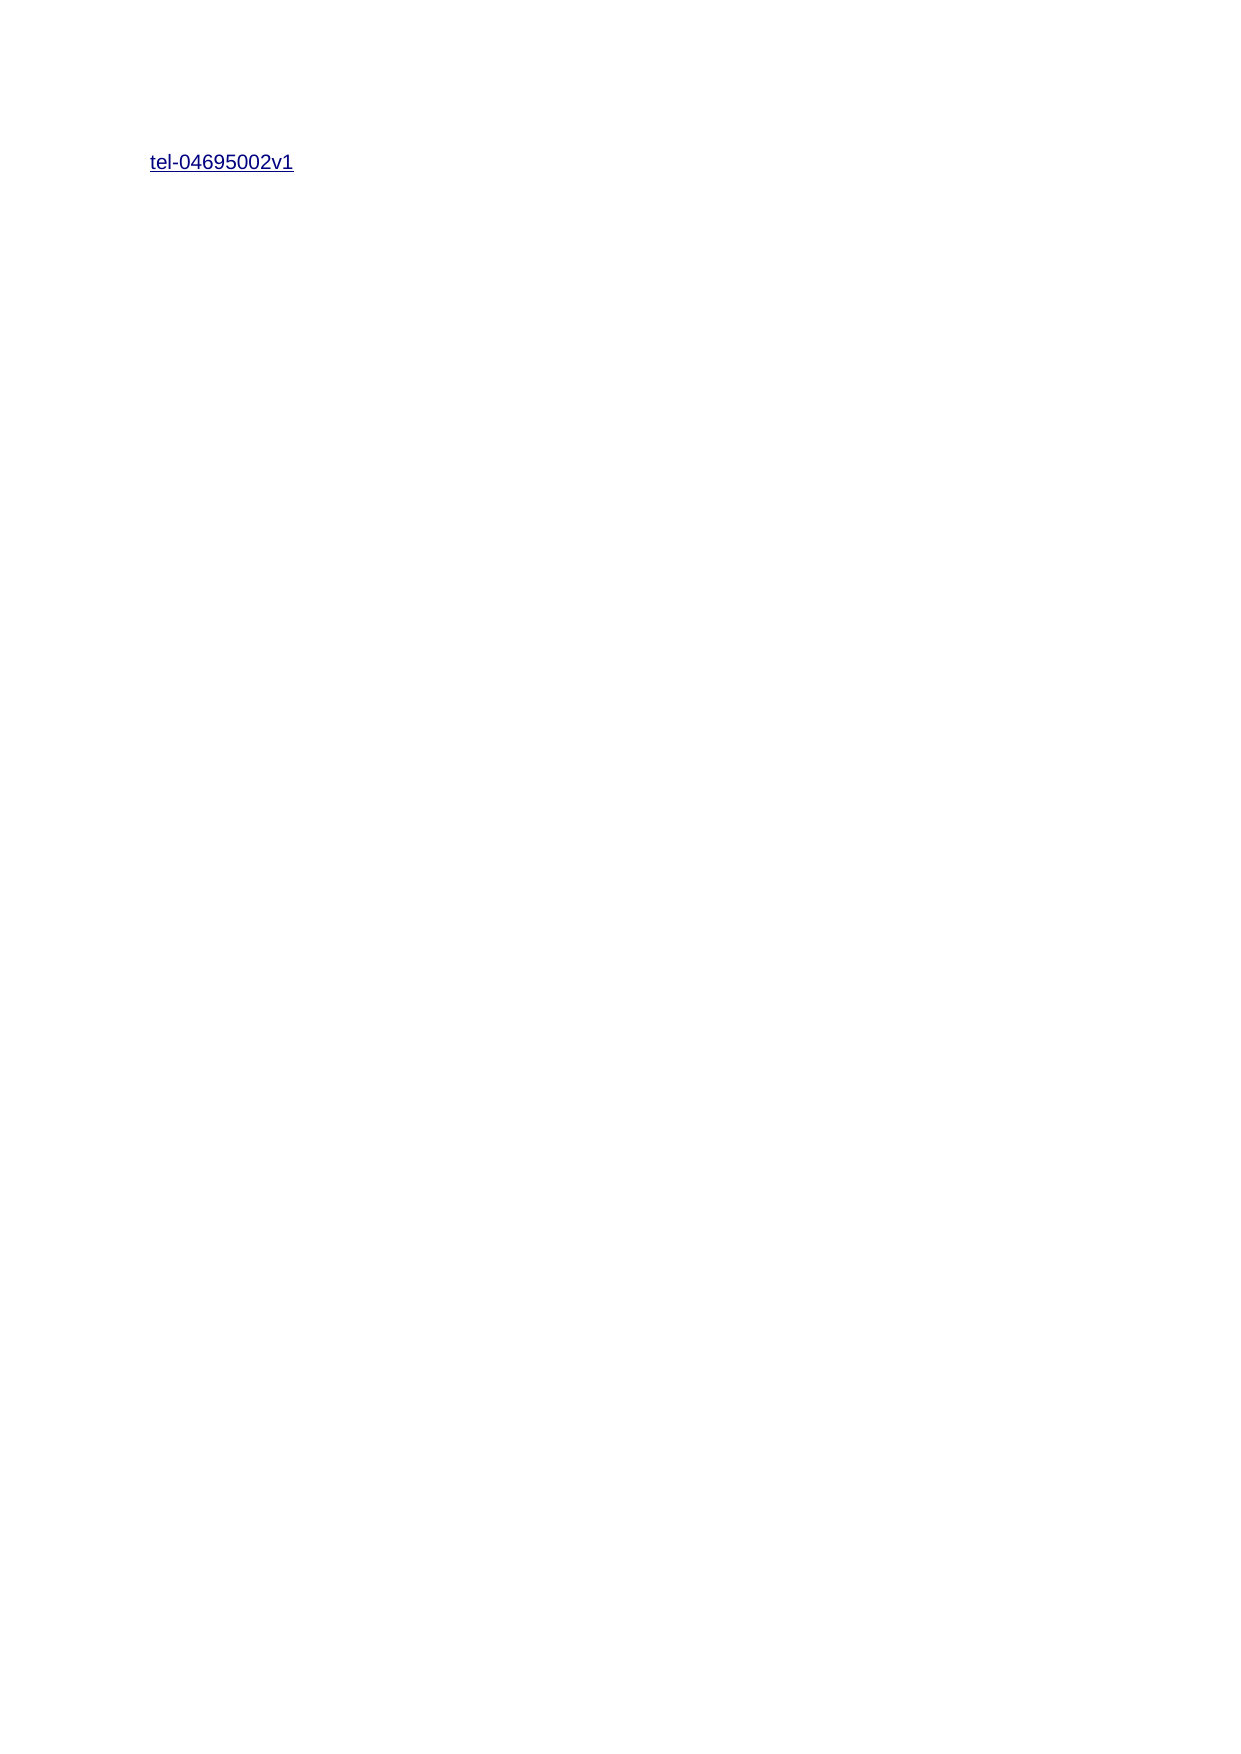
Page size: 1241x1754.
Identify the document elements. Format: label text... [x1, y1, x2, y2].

table_header tel-04695002v1 [150, 150, 1090, 174]
